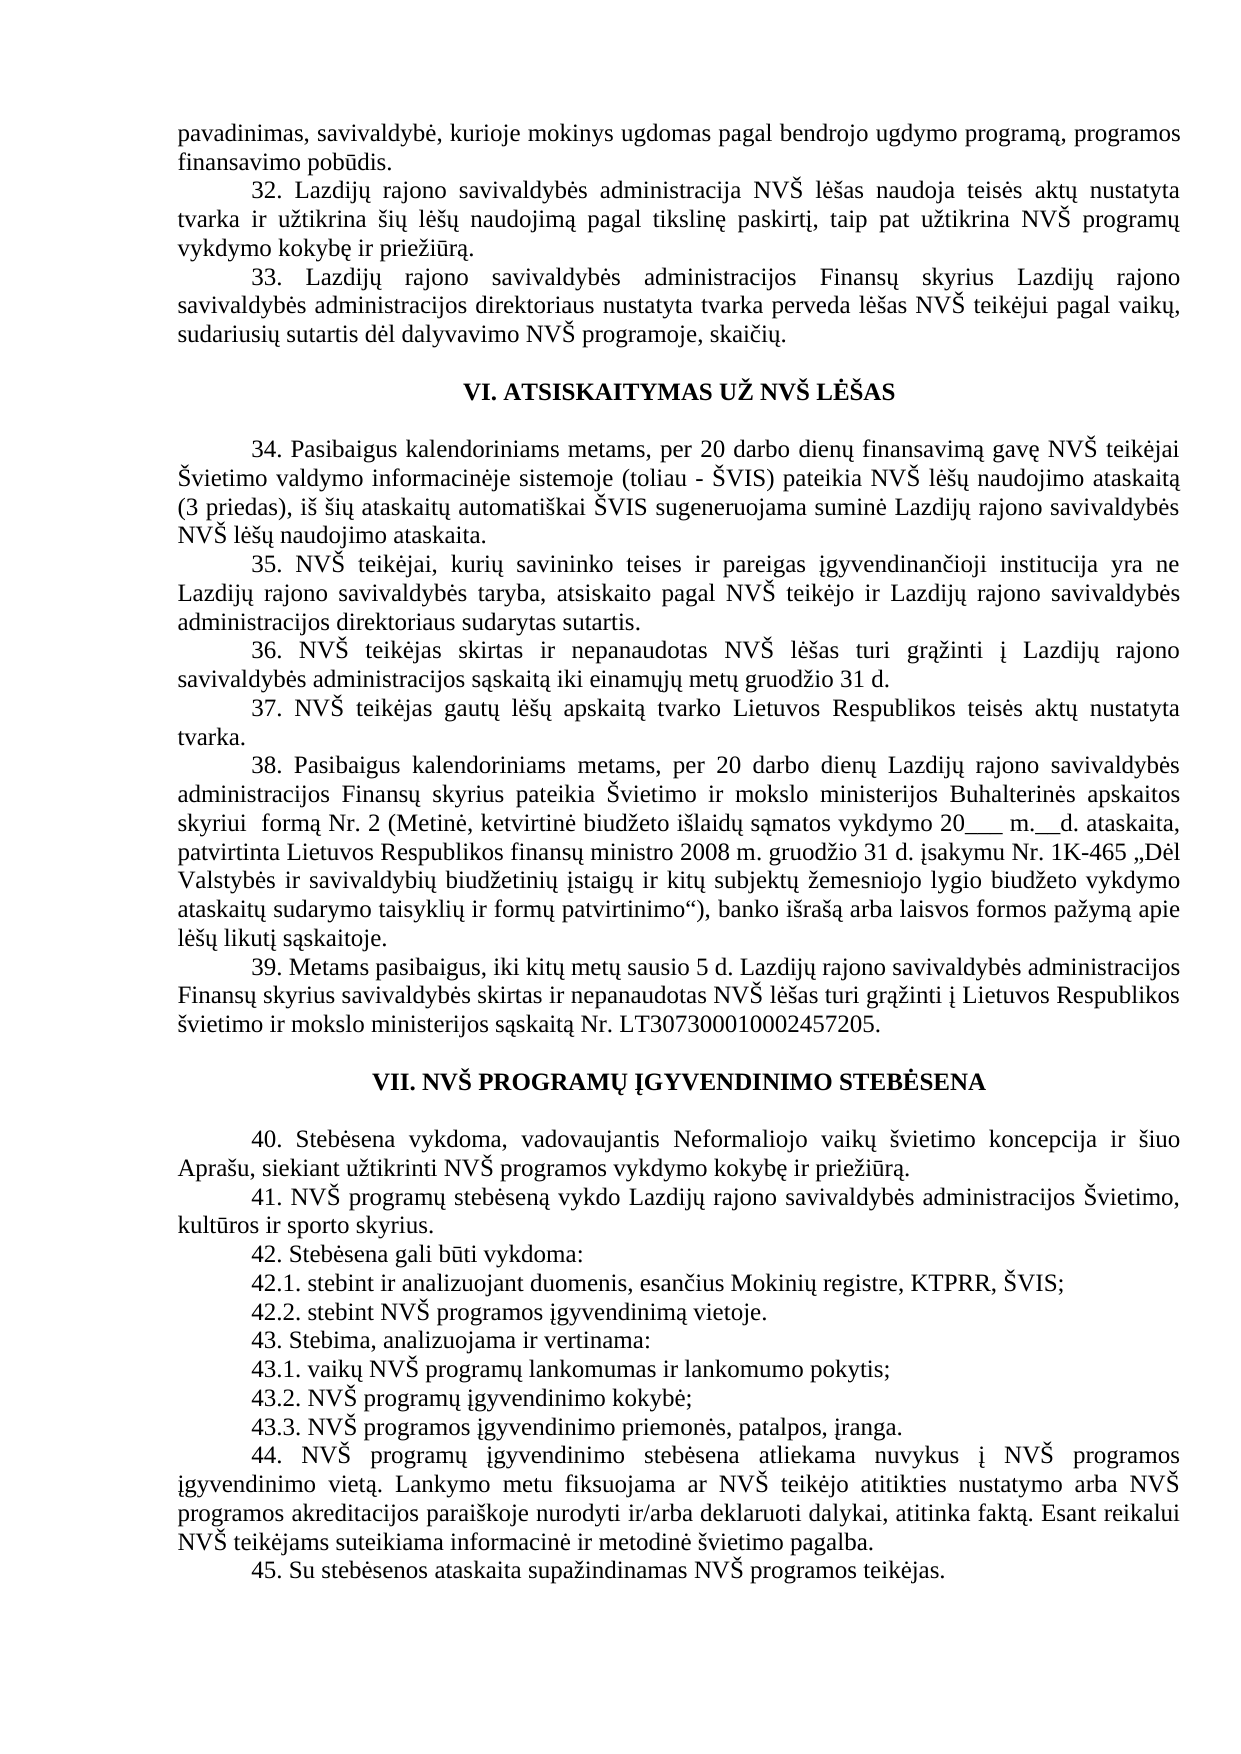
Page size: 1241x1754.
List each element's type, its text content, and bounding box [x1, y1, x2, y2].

text 40. Stebėsena vykdoma, vadovaujantis Neformaliojo vaikų švietimo koncepcija ir šiuo Aprašu, siekiant užtikrinti NVŠ programos vykdymo kokybę ir priežiūrą. [177, 1124, 1181, 1182]
text 38. Pasibaigus kalendoriniams metams, per 20 darbo dienų Lazdijų rajono savivaldybės administracijos Finansų skyrius pateikia Švietimo ir mokslo ministerijos Buhalterinės apskaitos skyriui formą Nr. 2 (Metinė, ketvirtinė biudžeto išlaidų sąmatos vykdymo 20___ m.__d. ataskaita, patvirtinta Lietuvos Respublikos finansų ministro 2008 m. gruodžio 31 d. įsakymu Nr. 1K-465 „Dėl Valstybės ir savivaldybių biudžetinių įstaigų ir kitų subjektų žemesniojo lygio biudžeto vykdymo ataskaitų sudarymo taisyklių ir formų patvirtinimo“), banko išrašą arba laisvos formos pažymą apie lėšų likutį sąskaitoje. [177, 751, 1181, 952]
text 37. NVŠ teikėjas gautų lėšų apskaitą tvarko Lietuvos Respublikos teisės aktų nustatyta tvarka. [177, 693, 1181, 751]
text 34. Pasibaigus kalendoriniams metams, per 20 darbo dienų finansavimą gavę NVŠ teikėjai Švietimo valdymo informacinėje sistemoje (toliau - ŠVIS) pateikia NVŠ lėšų naudojimo ataskaitą (3 priedas), iš šių ataskaitų automatiškai ŠVIS sugeneruojama suminė Lazdijų rajono savivaldybės NVŠ lėšų naudojimo ataskaita. [177, 434, 1181, 549]
text 44. NVŠ programų įgyvendinimo stebėsena atliekama nuvykus į NVŠ programos įgyvendinimo vietą. Lankymo metu fiksuojama ar NVŠ teikėjo atitikties nustatymo arba NVŠ programos akreditacijos paraiškoje nurodyti ir/arba deklaruoti dalykai, atitinka faktą. Esant reikalui NVŠ teikėjams suteikiama informacinė ir metodinė švietimo pagalba. [177, 1441, 1181, 1556]
text 45. Su stebėsenos ataskaita supažindinamas NVŠ programos teikėjas. [177, 1556, 1181, 1584]
text 42. Stebėsena gali būti vykdoma: [177, 1239, 1181, 1268]
text 41. NVŠ programų stebėseną vykdo Lazdijų rajono savivaldybės administracijos Švietimo, kultūros ir sporto skyrius. [177, 1182, 1181, 1239]
text 33. Lazdijų rajono savivaldybės administracijos Finansų skyrius Lazdijų rajono savivaldybės administracijos direktoriaus nustatyta tvarka perveda lėšas NVŠ teikėjui pagal vaikų, sudariusių sutartis dėl dalyvavimo NVŠ programoje, skaičių. [177, 262, 1181, 348]
text 43.3. NVŠ programos įgyvendinimo priemonės, patalpos, įranga. [177, 1412, 1181, 1441]
text 36. NVŠ teikėjas skirtas ir nepanaudotas NVŠ lėšas turi grąžinti į Lazdijų rajono savivaldybės administracijos sąskaitą iki einamųjų metų gruodžio 31 d. [177, 636, 1181, 693]
text pavadinimas, savivaldybė, kurioje mokinys ugdomas pagal bendrojo ugdymo programą, programos finansavimo pobūdis. [177, 118, 1181, 176]
text 32. Lazdijų rajono savivaldybės administracija NVŠ lėšas naudoja teisės aktų nustatyta tvarka ir užtikrina šių lėšų naudojimą pagal tikslinę paskirtį, taip pat užtikrina NVŠ programų vykdymo kokybę ir priežiūrą. [177, 176, 1181, 262]
text 43.1. vaikų NVŠ programų lankomumas ir lankomumo pokytis; [177, 1354, 1181, 1383]
text 42.2. stebint NVŠ programos įgyvendinimą vietoje. [177, 1297, 1181, 1326]
text 42.1. stebint ir analizuojant duomenis, esančius Mokinių registre, KTPRR, ŠVIS; [177, 1268, 1181, 1297]
text 35. NVŠ teikėjai, kurių savininko teises ir pareigas įgyvendinančioji institucija yra ne Lazdijų rajono savivaldybės taryba, atsiskaito pagal NVŠ teikėjo ir Lazdijų rajono savivaldybės administracijos direktoriaus sudarytas sutartis. [177, 549, 1181, 636]
text VII. NVŠ PROGRAMŲ ĮGYVENDINIMO STEBĖSENA [177, 1067, 1181, 1096]
text VI. ATSISKAITYMAS UŽ NVŠ LĖŠAS [177, 377, 1181, 406]
text 39. Metams pasibaigus, iki kitų metų sausio 5 d. Lazdijų rajono savivaldybės administracijos Finansų skyrius savivaldybės skirtas ir nepanaudotas NVŠ lėšas turi grąžinti į Lietuvos Respublikos švietimo ir mokslo ministerijos sąskaitą Nr. LT307300010002457205. [177, 952, 1181, 1038]
text 43.2. NVŠ programų įgyvendinimo kokybė; [177, 1383, 1181, 1412]
text 43. Stebima, analizuojama ir vertinama: [177, 1326, 1181, 1354]
